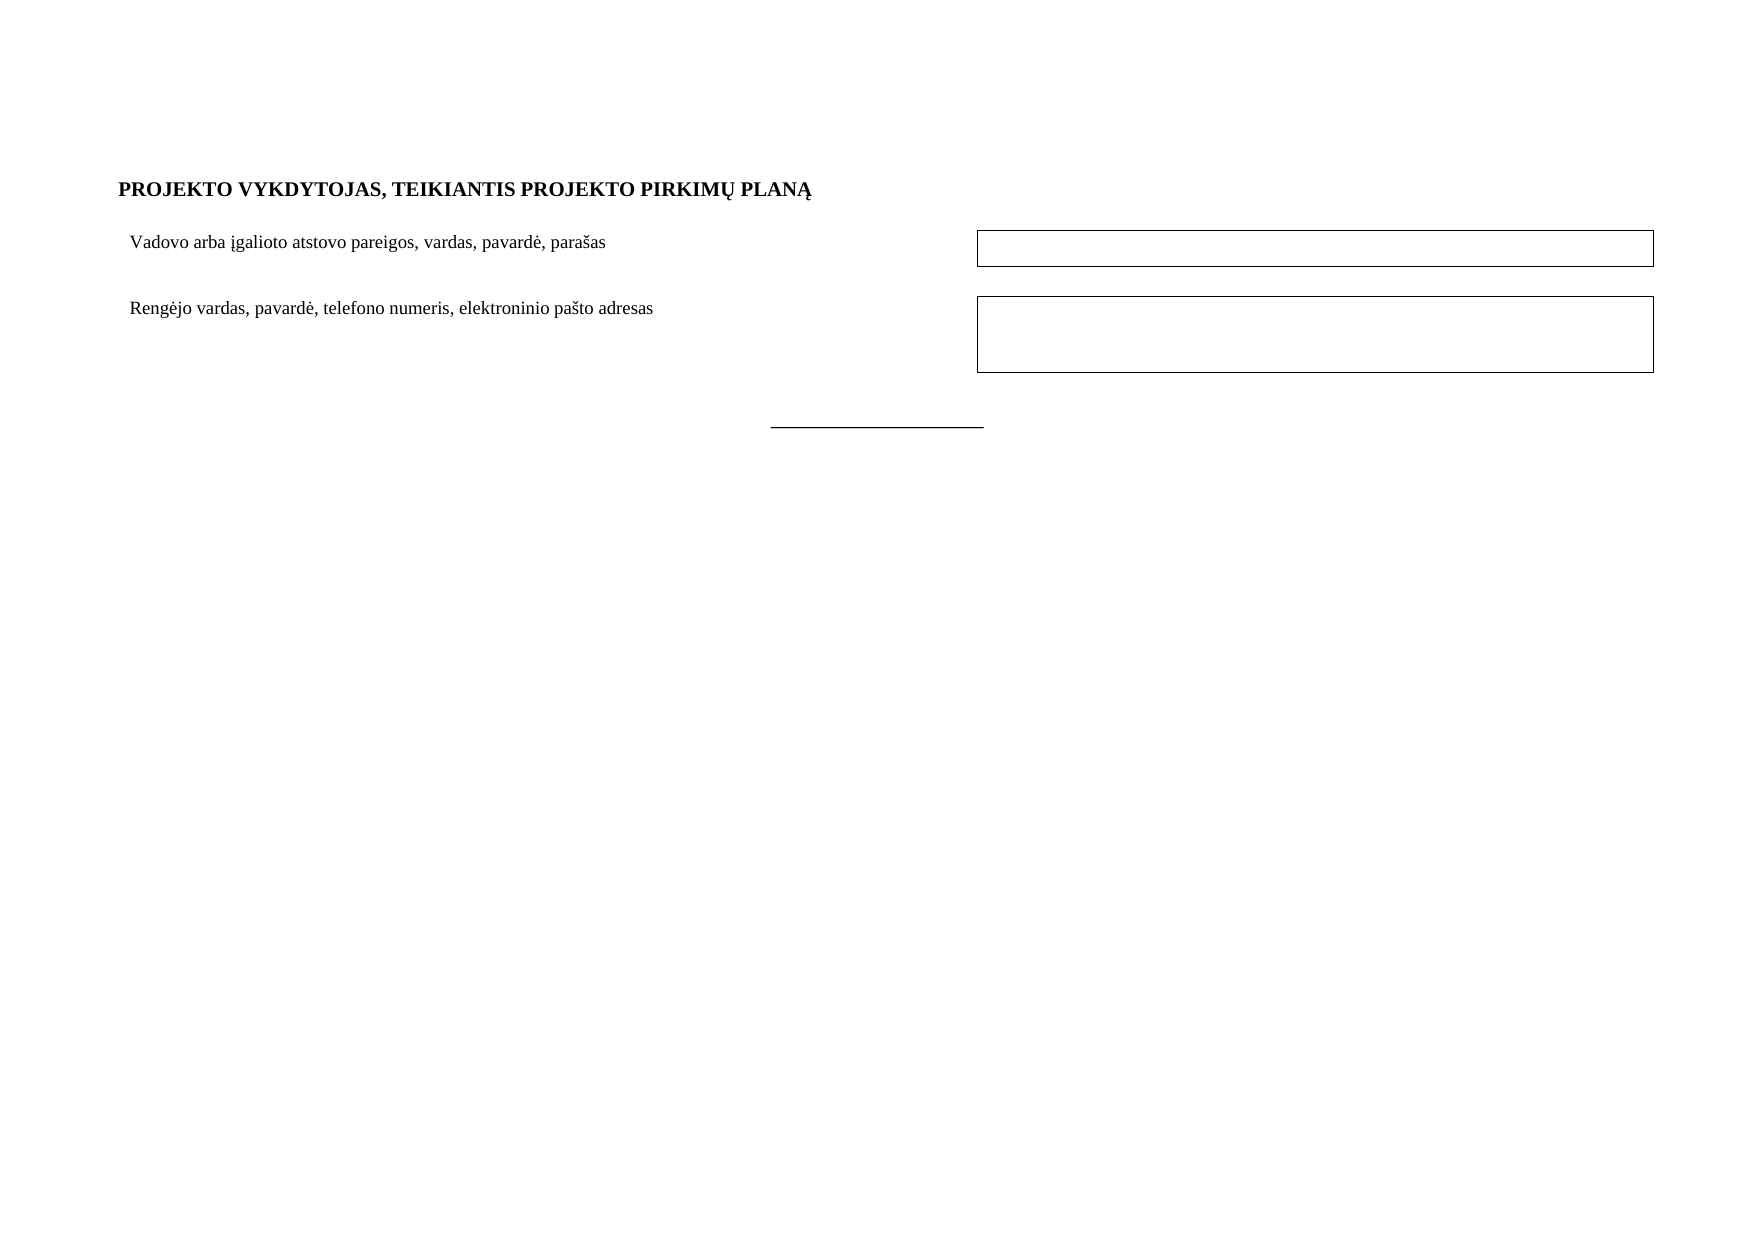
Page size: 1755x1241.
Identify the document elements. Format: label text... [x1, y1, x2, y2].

table_header Rengėjo vardas, pavardė, telefono numeris, elektroninio pašto adresas [118, 296, 977, 372]
table_header [978, 297, 1653, 372]
table_header [978, 231, 1653, 266]
text PROJEKTO VYKDYTOJAS, TEIKIANTIS PROJEKTO PIRKIMŲ PLANĄ [118, 177, 1636, 201]
text _________________ [118, 402, 1636, 430]
table_header Vadovo arba įgalioto atstovo pareigos, vardas, pavardė, parašas [118, 230, 977, 266]
